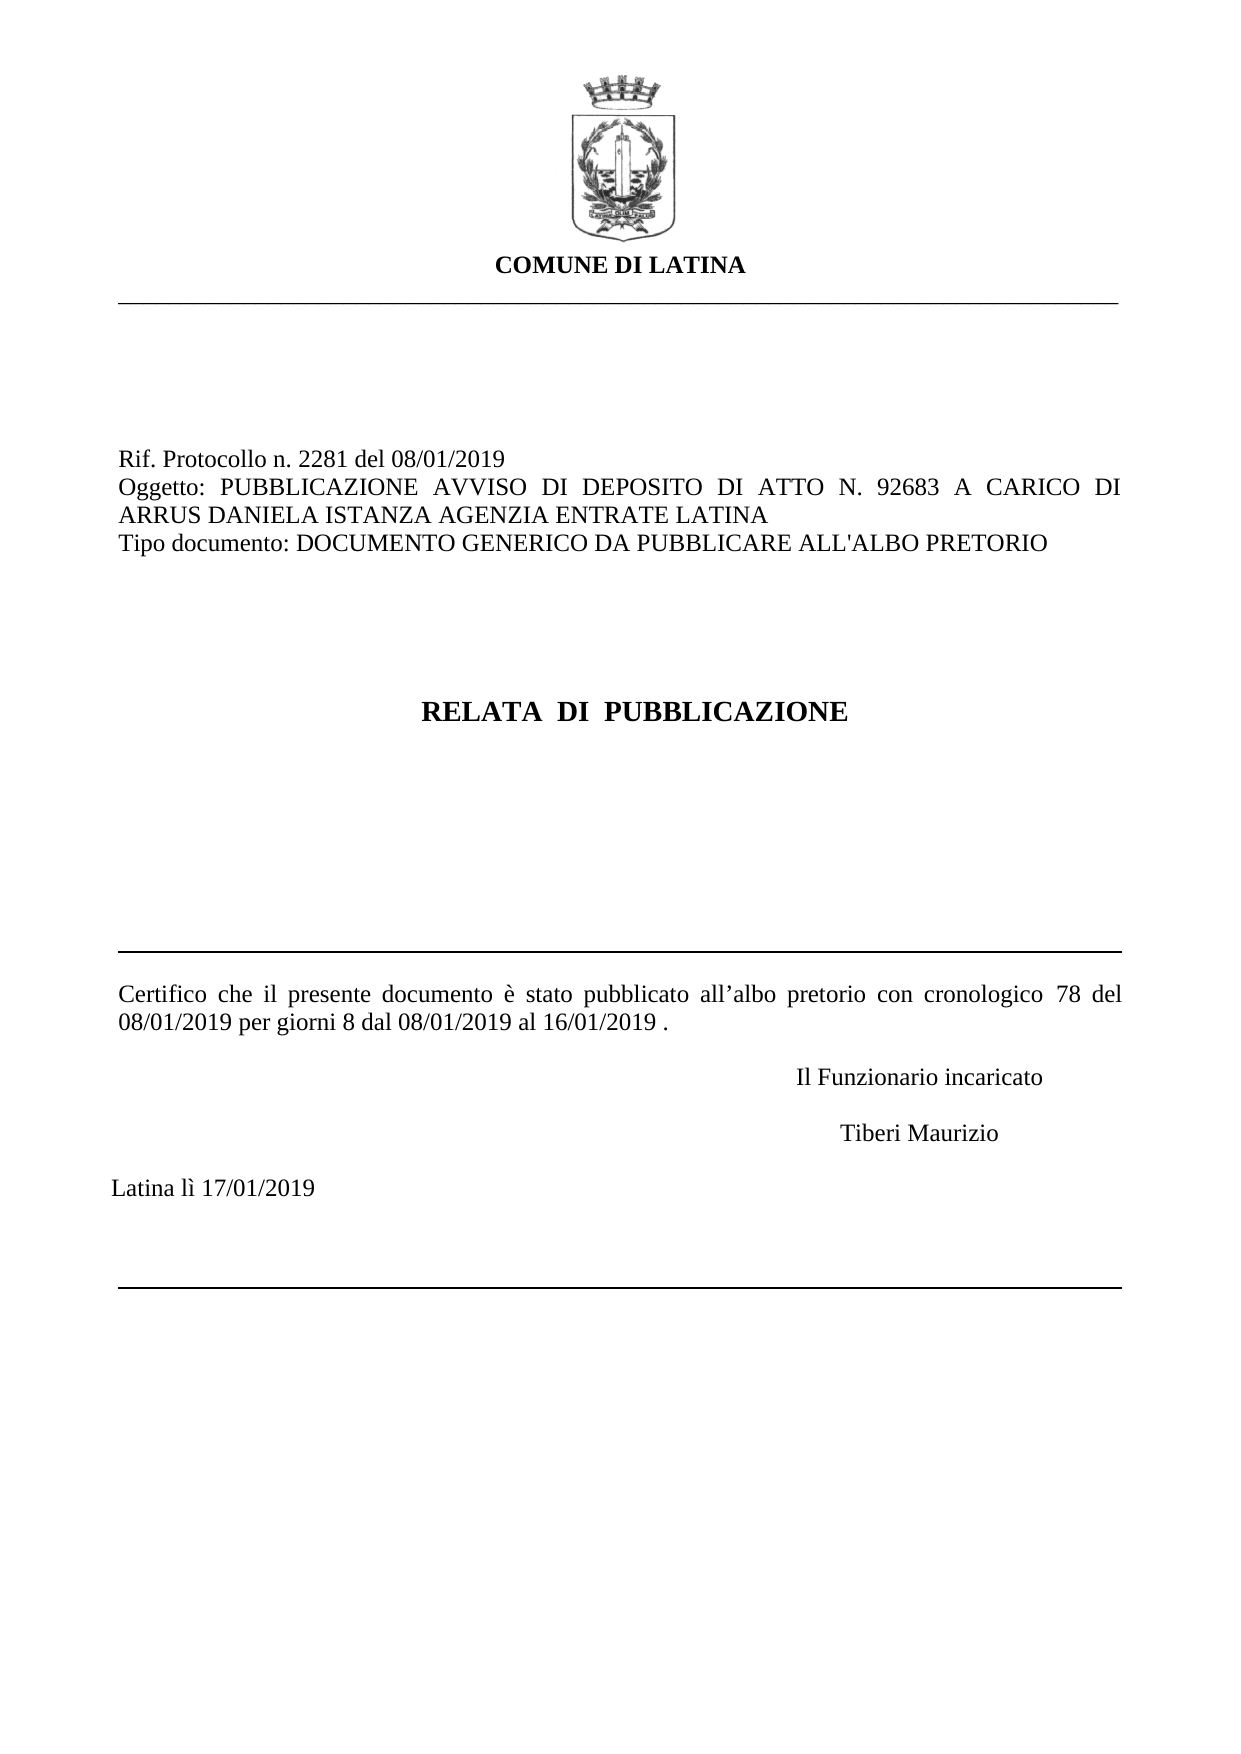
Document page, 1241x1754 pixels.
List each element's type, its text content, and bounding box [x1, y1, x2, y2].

table_header Il Funzionario incaricato [709, 1063, 1129, 1091]
table_cell [692, 1119, 709, 1146]
table_cell [692, 1174, 709, 1202]
table_cell [709, 1146, 1129, 1174]
table_cell [692, 1146, 709, 1174]
table_cell Tiberi Maurizio [709, 1119, 1129, 1146]
text Oggetto: PUBBLICAZIONE AVVISO DI DEPOSITO DI ATTO N. 92683 A CARICO DI ARRUS DANIELA ISTANZA AGENZIA ENTRATE LATINA [118, 473, 1122, 529]
subtitle RELATA DI PUBBLICAZIONE [118, 695, 1122, 727]
table_cell [709, 1174, 1129, 1202]
table_cell [111, 1119, 591, 1146]
table_cell [692, 1091, 709, 1119]
table_cell [709, 1091, 1129, 1119]
text Tipo documento: DOCUMENTO GENERICO DA PUBBLICARE ALL'ALBO PRETORIO [118, 529, 1122, 556]
table_header [591, 1063, 692, 1091]
picture [556, 75, 685, 252]
text Certifico che il presente documento è stato pubblicato all’albo pretorio con cronologico 78 del 08/01/2019 per giorni 8 dal 08/01/2019 al 16/01/2019 . [118, 980, 1122, 1036]
table_cell [111, 1146, 591, 1174]
text Rif. Protocollo n. 2281 del 08/01/2019 [118, 446, 1122, 473]
table_cell [591, 1174, 692, 1202]
table_header [692, 1063, 709, 1091]
table_cell [591, 1146, 692, 1174]
table_cell [111, 1091, 591, 1119]
table_cell [591, 1119, 692, 1146]
table_header [111, 1063, 591, 1091]
table_cell Latina lì 17/01/2019 [111, 1174, 591, 1202]
table_cell [591, 1091, 692, 1119]
